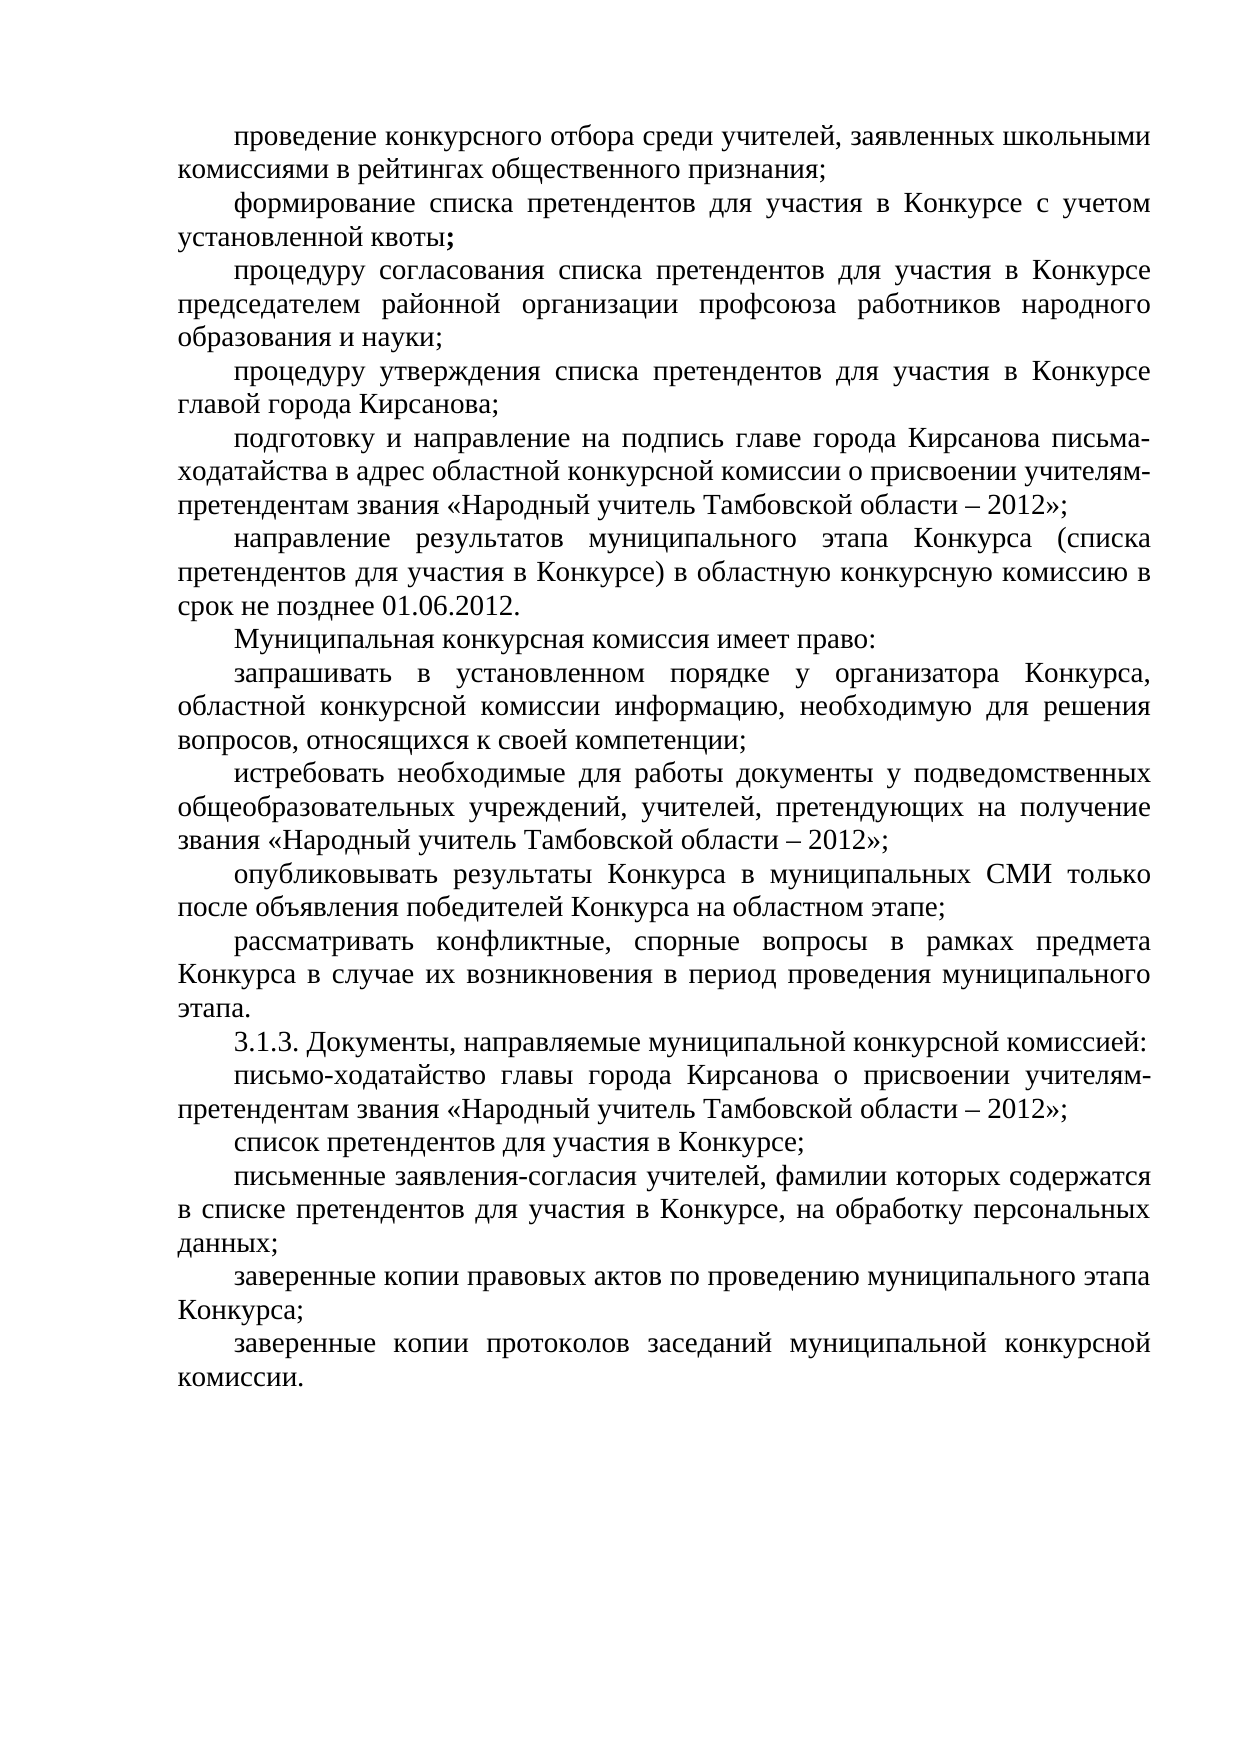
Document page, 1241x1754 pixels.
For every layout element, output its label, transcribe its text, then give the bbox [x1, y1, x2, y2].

text заверенные копии протоколов заседаний муниципальной конкурсной комиссии. [177, 1326, 1152, 1393]
text рассматривать конфликтные, спорные вопросы в рамках предмета Конкурса в случае их возникновения в период проведения муниципального этапа. [177, 923, 1152, 1024]
text направление результатов муниципального этапа Конкурса (списка претендентов для участия в Конкурсе) в областную конкурсную комиссию в срок не позднее 01.06.2012. [177, 521, 1152, 621]
text формирование списка претендентов для участия в Конкурсе с учетом установленной квоты; [177, 185, 1152, 252]
text подготовку и направление на подпись главе города Кирсанова письма-ходатайства в адрес областной конкурсной комиссии о присвоении учителям-претендентам звания «Народный учитель Тамбовской области – 2012»; [177, 420, 1152, 521]
text 3.1.3. Документы, направляемые муниципальной конкурсной комиссией: [177, 1024, 1152, 1057]
text истребовать необходимые для работы документы у подведомственных общеобразовательных учреждений, учителей, претендующих на получение звания «Народный учитель Тамбовской области – 2012»; [177, 755, 1152, 856]
text опубликовывать результаты Конкурса в муниципальных СМИ только после объявления победителей Конкурса на областном этапе; [177, 856, 1152, 923]
text процедуру согласования списка претендентов для участия в Конкурсе председателем районной организации профсоюза работников народного образования и науки; [177, 252, 1152, 353]
text письмо-ходатайство главы города Кирсанова о присвоении учителям-претендентам звания «Народный учитель Тамбовской области – 2012»; [177, 1057, 1152, 1124]
text список претендентов для участия в Конкурсе; [177, 1124, 1152, 1158]
text письменные заявления-согласия учителей, фамилии которых содержатся в списке претендентов для участия в Конкурсе, на обработку персональных данных; [177, 1158, 1152, 1258]
text процедуру утверждения списка претендентов для участия в Конкурсе главой города Кирсанова; [177, 353, 1152, 420]
text Муниципальная конкурсная комиссия имеет право: [177, 621, 1152, 655]
text заверенные копии правовых актов по проведению муниципального этапа Конкурса; [177, 1258, 1152, 1326]
text запрашивать в установленном порядке у организатора Конкурса, областной конкурсной комиссии информацию, необходимую для решения вопросов, относящихся к своей компетенции; [177, 655, 1152, 755]
text проведение конкурсного отбора среди учителей, заявленных школьными комиссиями в рейтингах общественного признания; [177, 118, 1152, 185]
